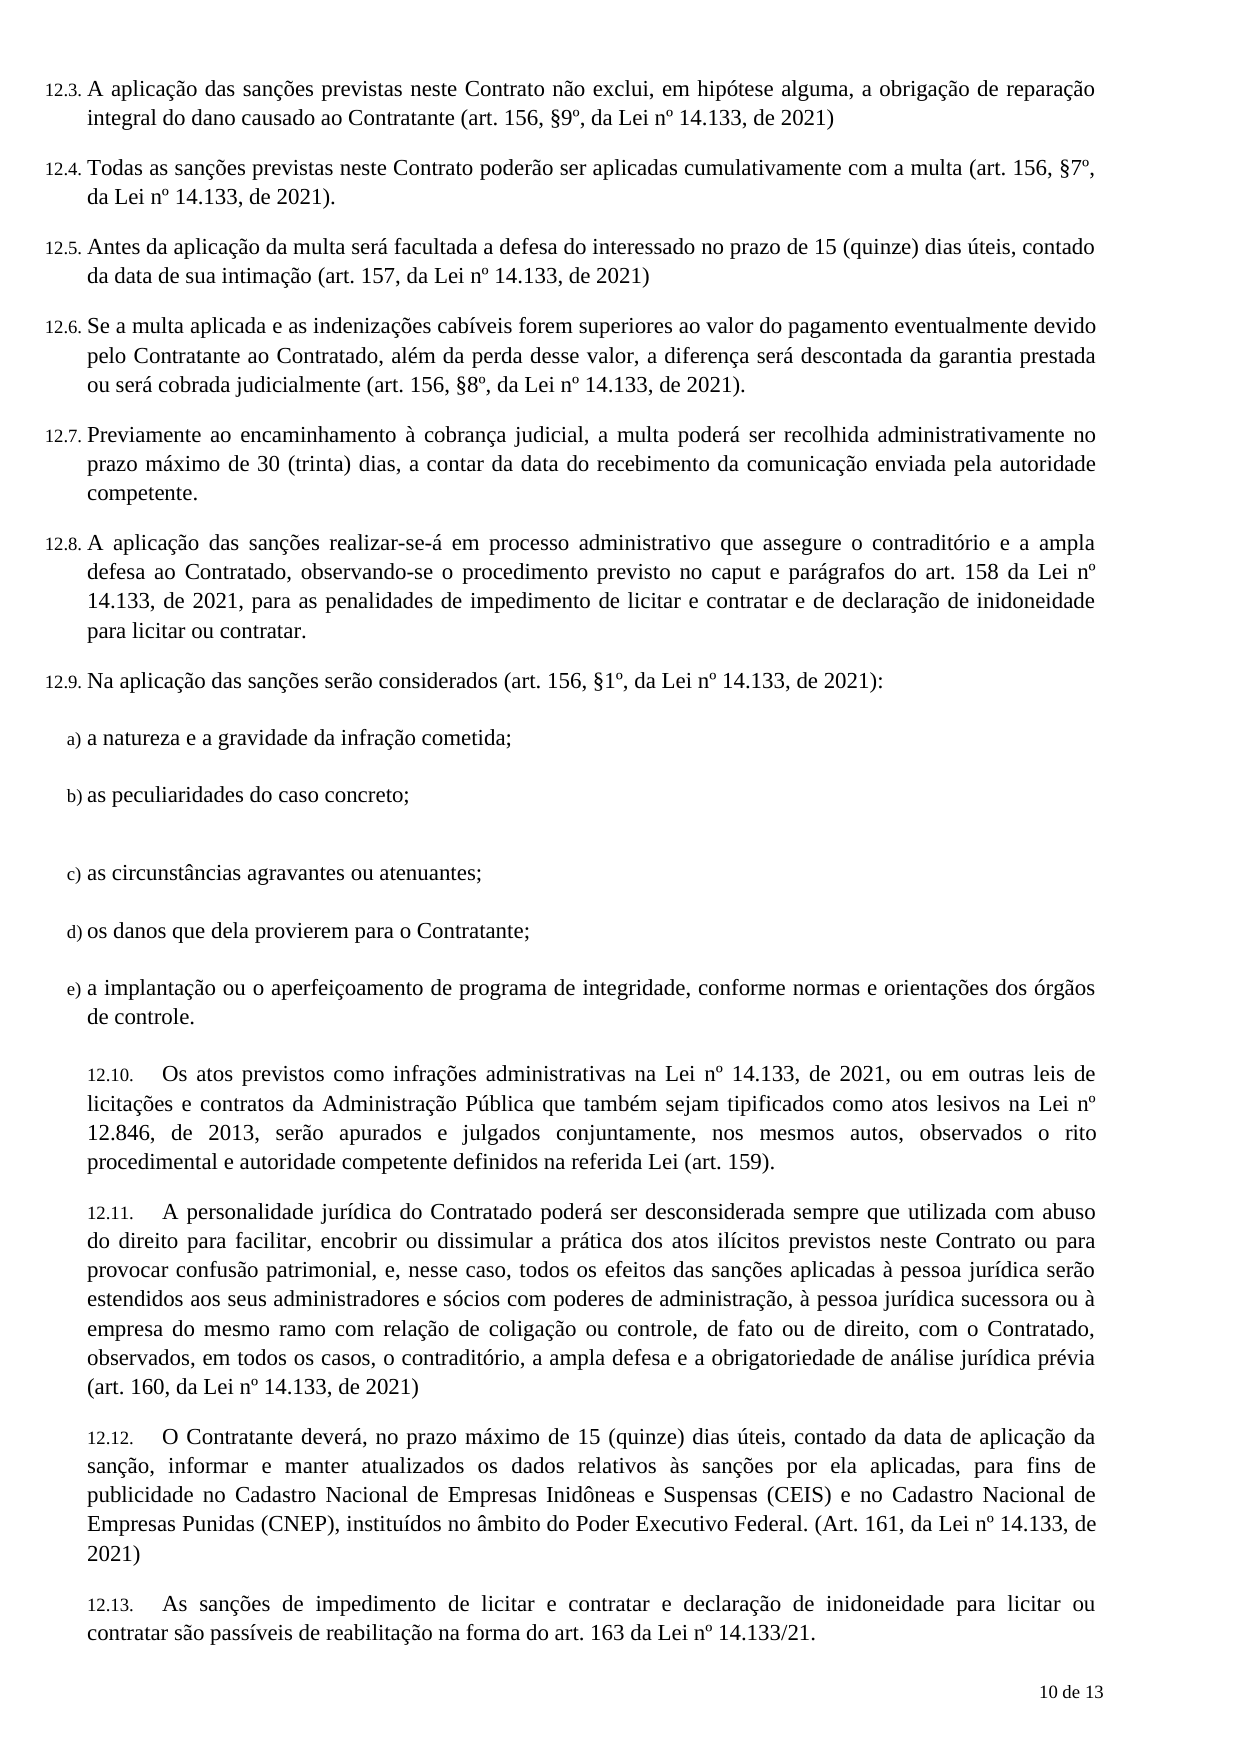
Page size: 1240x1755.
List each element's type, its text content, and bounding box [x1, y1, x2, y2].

list as peculiaridades do caso concreto; [67, 781, 1097, 808]
list Os atos previstos como infrações administrativas na Lei nº 14.133, de 2021, ou em outras leis de licitações e contratos da Administração Pública que também sejam tipificados como atos lesivos na Lei nº 12.846, de 2013, serão apurados e julgados conjuntamente, nos mesmos autos, observados o rito procedimental e autoridade competente definidos na referida Lei (art. 159). [87, 1060, 1097, 1174]
list a implantação ou o aperfeiçoamento de programa de integridade, conforme normas e orientações dos órgãos de controle. [67, 974, 1097, 1029]
list os danos que dela provierem para o Contratante; [67, 917, 1097, 943]
list O Contratante deverá, no prazo máximo de 15 (quinze) dias úteis, contado da data de aplicação da sanção, informar e manter atualizados os dados relativos às sanções por ela aplicadas, para fins de publicidade no Cadastro Nacional de Empresas Inidôneas e Suspensas (CEIS) e no Cadastro Nacional de Empresas Punidas (CNEP), instituídos no âmbito do Poder Executivo Federal. (Art. 161, da Lei nº 14.133, de 2021) [87, 1423, 1097, 1566]
list Antes da aplicação da multa será facultada a defesa do interessado no prazo de 15 (quinze) dias úteis, contado da data de sua intimação (art. 157, da Lei nº 14.133, de 2021) [44, 233, 1097, 289]
list A aplicação das sanções previstas neste Contrato não exclui, em hipótese alguma, a obrigação de reparação integral do dano causado ao Contratante (art. 156, §9º, da Lei nº 14.133, de 2021) [44, 75, 1097, 131]
list Previamente ao encaminhamento à cobrança judicial, a multa poderá ser recolhida administrativamente no prazo máximo de 30 (trinta) dias, a contar da data do recebimento da comunicação enviada pela autoridade competente. [44, 421, 1097, 506]
list As sanções de impedimento de licitar e contratar e declaração de inidoneidade para licitar ou contratar são passíveis de reabilitação na forma do art. 163 da Lei nº 14.133/21. [87, 1589, 1097, 1645]
list Todas as sanções previstas neste Contrato poderão ser aplicadas cumulativamente com a multa (art. 156, §7º, da Lei nº 14.133, de 2021). [44, 154, 1097, 210]
list Se a multa aplicada e as indenizações cabíveis forem superiores ao valor do pagamento eventualmente devido pelo Contratante ao Contratado, além da perda desse valor, a diferença será descontada da garantia prestada ou será cobrada judicialmente (art. 156, §8º, da Lei nº 14.133, de 2021). [44, 312, 1097, 397]
list a natureza e a gravidade da infração cometida; [67, 724, 1097, 750]
list A personalidade jurídica do Contratado poderá ser desconsiderada sempre que utilizada com abuso do direito para facilitar, encobrir ou dissimular a prática dos atos ilícitos previstos neste Contrato ou para provocar confusão patrimonial, e, nesse caso, todos os efeitos das sanções aplicadas à pessoa jurídica serão estendidos aos seus administradores e sócios com poderes de administração, à pessoa jurídica sucessora ou à empresa do mesmo ramo com relação de coligação ou controle, de fato ou de direito, com o Contratado, observados, em todos os casos, o contraditório, a ampla defesa e a obrigatoriedade de análise jurídica prévia (art. 160, da Lei nº 14.133, de 2021) [87, 1198, 1097, 1399]
list A aplicação das sanções realizar-se-á em processo administrativo que assegure o contraditório e a ampla defesa ao Contratado, observando-se o procedimento previsto no caput e parágrafos do art. 158 da Lei nº 14.133, de 2021, para as penalidades de impedimento de licitar e contratar e de declaração de inidoneidade para licitar ou contratar. [44, 529, 1097, 643]
list Na aplicação das sanções serão considerados (art. 156, §1º, da Lei nº 14.133, de 2021): [44, 667, 1097, 693]
list as circunstâncias agravantes ou atenuantes; [67, 859, 1097, 886]
